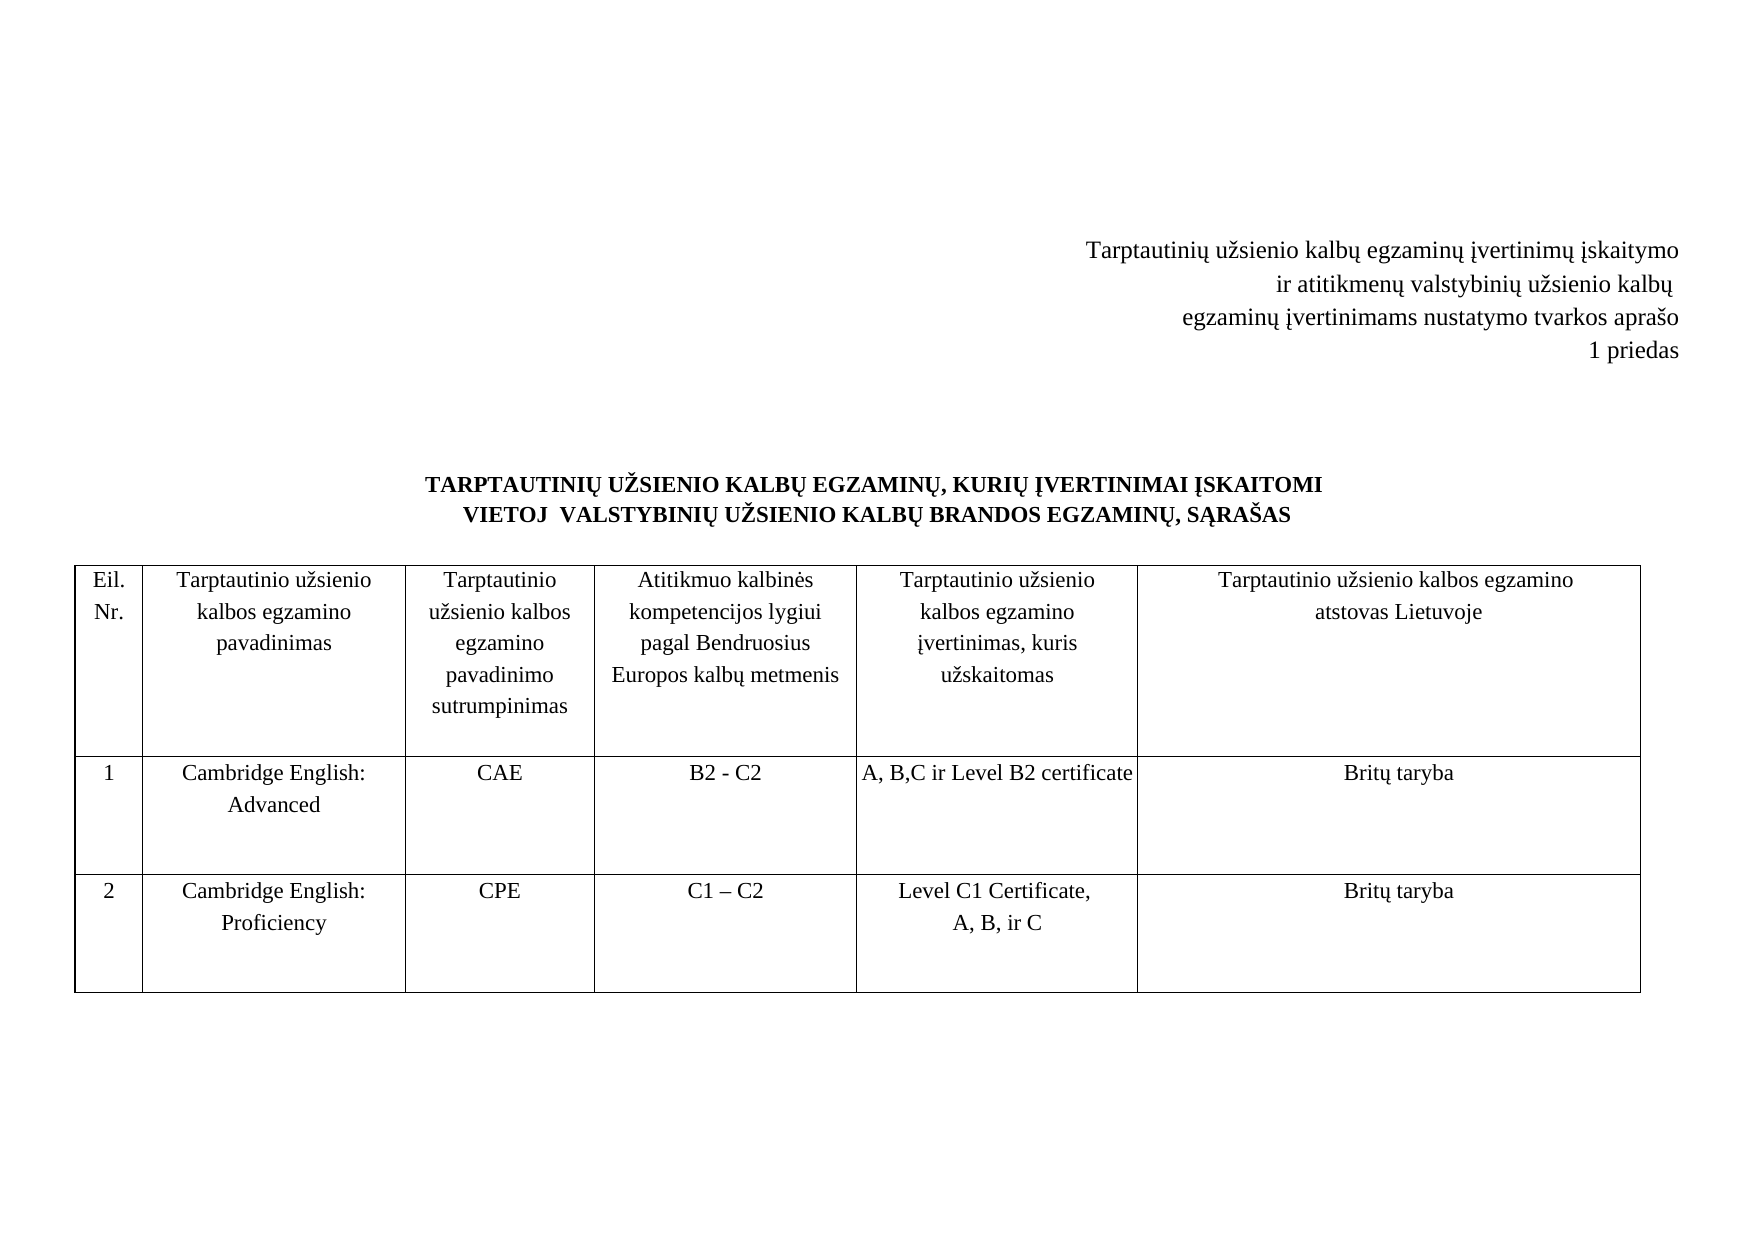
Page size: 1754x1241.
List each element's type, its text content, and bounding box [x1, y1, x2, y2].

table_header Tarptautinio užsienio kalbos egzamino pavadinimo sutrumpinimas [406, 566, 594, 756]
table_cell 1 [76, 757, 142, 874]
table_header Atitikmuo kalbinės kompetencijos lygiui pagal Bendruosius Europos kalbų metmenis [595, 566, 856, 756]
table_header Tarptautinio užsienio kalbos egzamino pavadinimas [143, 566, 405, 756]
table_cell C1 – C2 [595, 875, 856, 992]
table_cell Cambridge English: Proficiency [143, 875, 405, 992]
table_cell CAE [406, 757, 594, 874]
text Tarptautinių užsienio kalbų egzaminų įvertinimų įskaitymo [75, 235, 1679, 264]
table_header Tarptautinio užsienio kalbos egzamino įvertinimas, kuris užskaitomas [857, 566, 1137, 756]
table_cell CPE [406, 875, 594, 992]
table_cell A, B,C ir Level B2 certificate [857, 757, 1137, 874]
table_cell B2 - C2 [595, 757, 856, 874]
table_cell Britų taryba [1138, 875, 1640, 992]
table_cell 2 [76, 875, 142, 992]
text 1 priedas [75, 335, 1679, 364]
text ir atitikmenų valstybinių užsienio kalbų [75, 269, 1679, 297]
table_cell Level C1 Certificate, A, B, ir C [857, 875, 1137, 992]
table_cell Cambridge English: Advanced [143, 757, 405, 874]
table_header Tarptautinio užsienio kalbos egzamino atstovas Lietuvoje [1138, 566, 1640, 756]
text TARPTAUTINIŲ UŽSIENIO KALBŲ EGZAMINŲ, KURIŲ ĮVERTINIMAI ĮSKAITOMI VIETOJ VALSTYBINIŲ UŽSIENIO KALBŲ BRANDOS EGZAMINŲ, SĄRAŠAS [75, 471, 1679, 528]
table_cell Britų taryba [1138, 757, 1640, 874]
text egzaminų įvertinimams nustatymo tvarkos aprašo [75, 302, 1679, 331]
table_header Eil. Nr. [76, 566, 142, 756]
